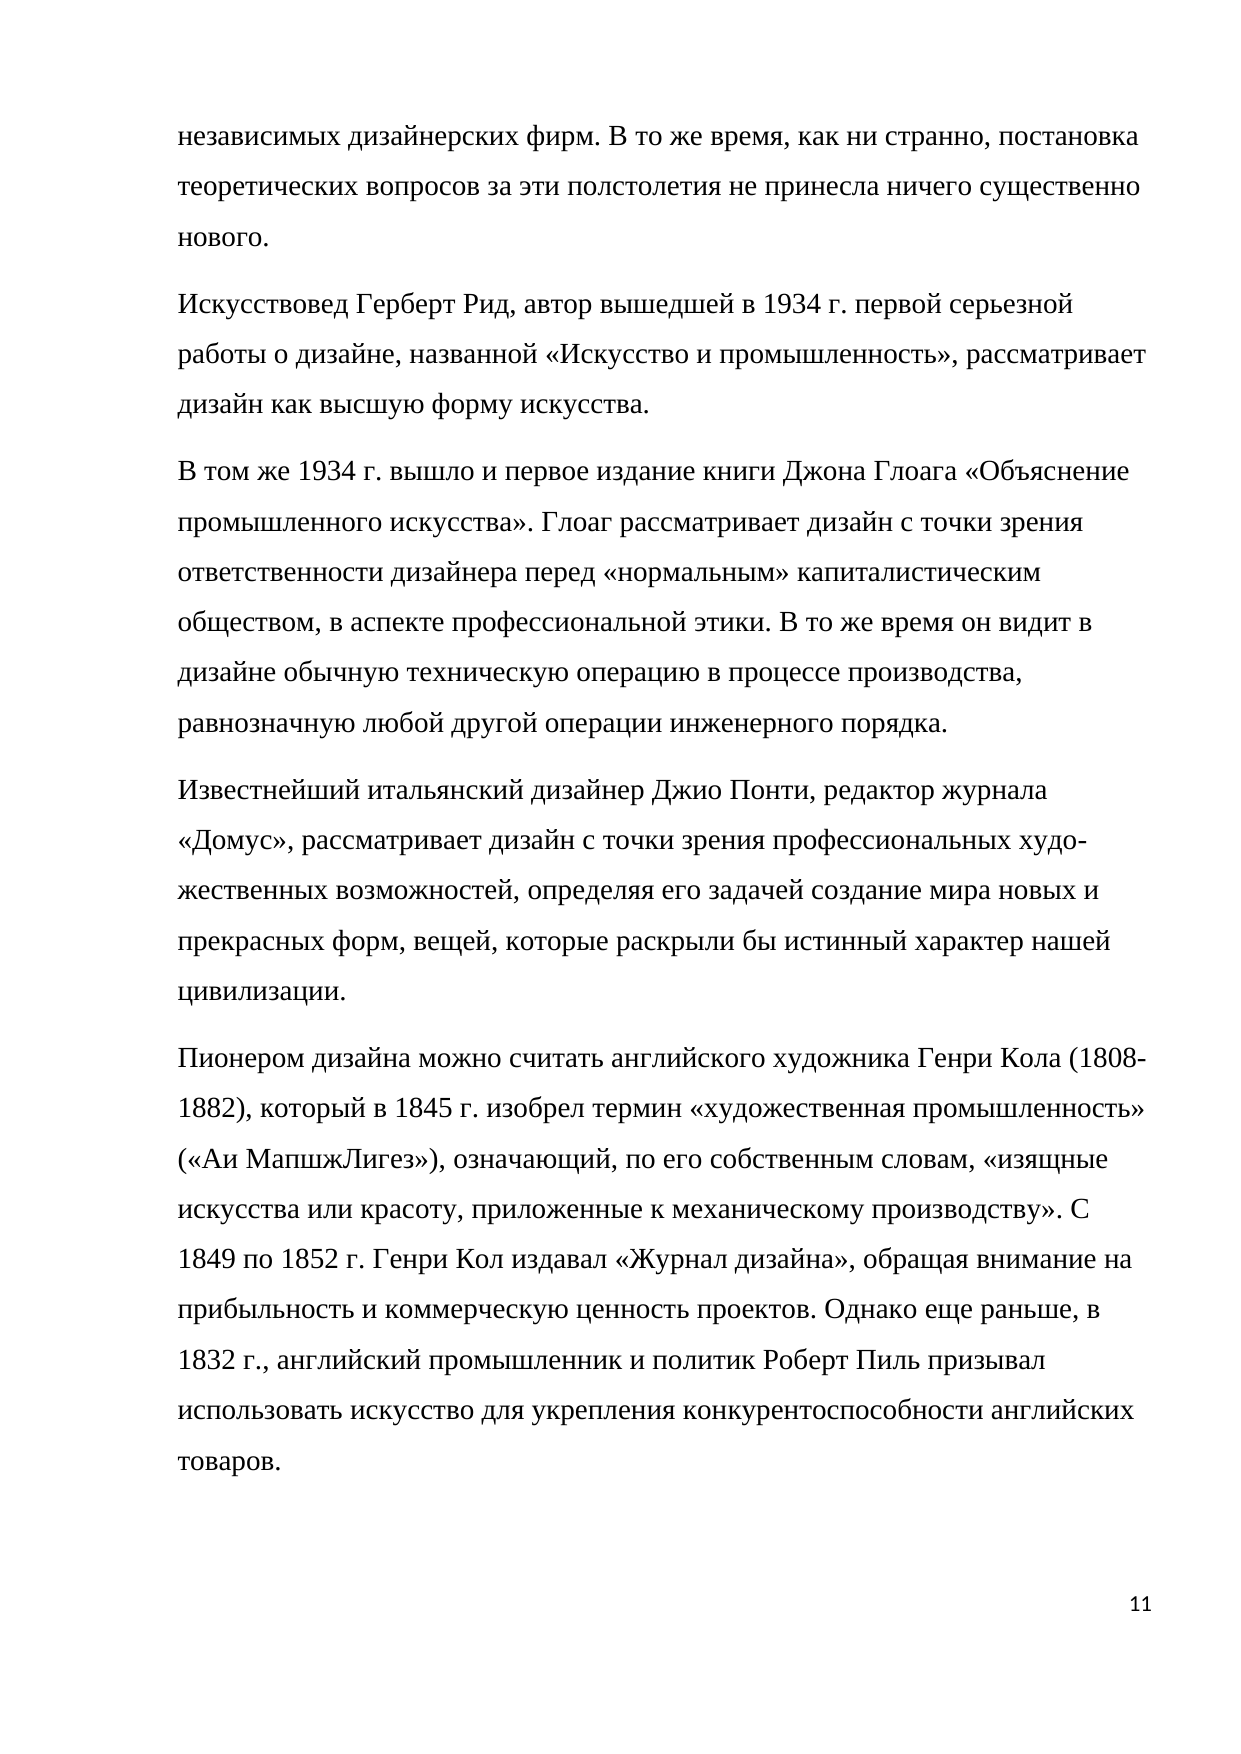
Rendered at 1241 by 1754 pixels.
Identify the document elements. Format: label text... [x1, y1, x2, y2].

text В том же 1934 г. вышло и первое издание книги Джона Глоага «Объяс­нение промышленного искусства». Глоаг рассматривает дизайн с точки зрения ответственности дизайнера перед «нормальным» капиталистическим обществом, в аспекте профессиональной этики. В то же время он видит в дизайне обычную техническую операцию в процессе производства, равнозначную любой другой операции инженерного порядка. [177, 453, 1152, 738]
text Пионером дизайна можно считать английского художника Генри Кола (1808-1882), который в 1845 г. изобрел термин «художественная промыш­ленность» («Аи МапшжЛигез»), означающий, по его собственным словам, «изящные искусства или красоту, приложенные к механическому произ­водству». С 1849 по 1852 г. Генри Кол издавал «Журнал дизайна», обращая внимание на прибыльность и коммерческую ценность проектов. Однако еще раньше, в 1832 г., английский промышленник и по­литик Роберт Пиль призывал использовать искусство для укрепления кон­курентоспособности английских товаров. [177, 1040, 1152, 1476]
text Известнейший итальянский дизайнер Джио Понти, редактор журнала «Домус», рассматривает дизайн с точки зрения профессиональных худо­жественных возможностей, определяя его задачей создание мира новых и прекрасных форм, вещей, которые раскрыли бы истинный характер нашей цивилизации. [177, 772, 1152, 1007]
text Искусствовед Герберт Рид, автор вышедшей в 1934 г. первой серьезной работы о дизайне, названной «Искусство и промышленность», рассматривает дизайн как высшую форму искусства. [177, 286, 1152, 420]
text независимых дизайнерских фирм. В то же время, как ни странно, по­становка теоретических вопросов за эти полстолетия не принесла ничего существенно нового. [177, 118, 1152, 252]
